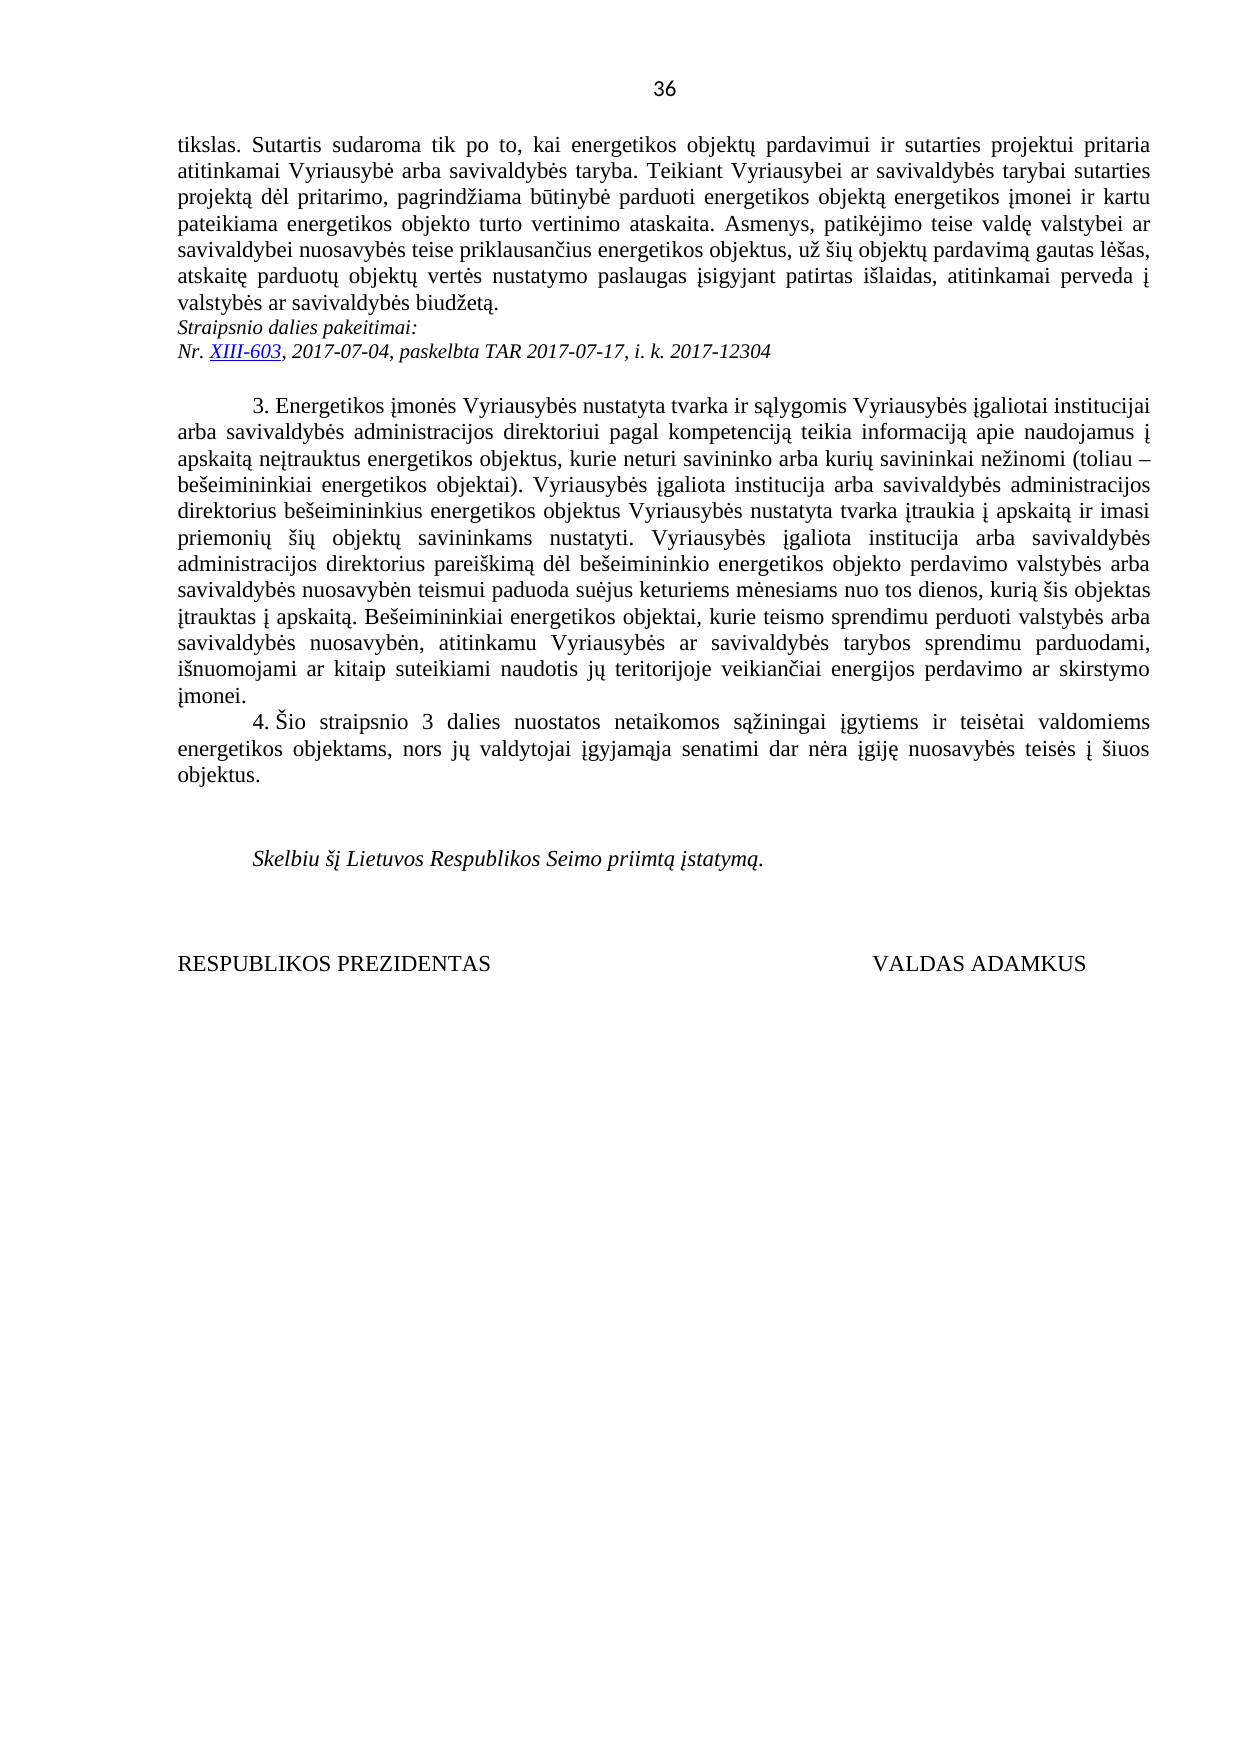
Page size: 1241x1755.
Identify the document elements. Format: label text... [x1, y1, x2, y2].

text Skelbiu šį Lietuvos Respublikos Seimo priimtą įstatymą. [177, 845, 1152, 871]
text RESPUBLIKOS PREZIDENTAS VALDAS ADAMKUS [177, 950, 1152, 977]
text tikslas. Sutartis sudaroma tik po to, kai energetikos objektų pardavimui ir sutarties projektui pritaria atitinkamai Vyriausybė arba savivaldybės taryba. Teikiant Vyriausybei ar savivaldybės tarybai sutarties projektą dėl pritarimo, pagrindžiama būtinybė parduoti energetikos objektą energetikos įmonei ir kartu pateikiama energetikos objekto turto vertinimo ataskaita. Asmenys, patikėjimo teise valdę valstybei ar savivaldybei nuosavybės teise priklausančius energetikos objektus, už šių objektų pardavimą gautas lėšas, atskaitę parduotų objektų vertės nustatymo paslaugas įsigyjant patirtas išlaidas, atitinkamai perveda į valstybės ar savivaldybės biudžetą. [177, 131, 1152, 315]
text Nr. XIII-603, 2017-07-04, paskelbta TAR 2017-07-17, i. k. 2017-12304 [177, 339, 1152, 363]
text Straipsnio dalies pakeitimai: [177, 315, 1152, 339]
text 3. Energetikos įmonės Vyriausybės nustatyta tvarka ir sąlygomis Vyriausybės įgaliotai institucijai arba savivaldybės administracijos direktoriui pagal kompetenciją teikia informaciją apie naudojamus į apskaitą neįtrauktus energetikos objektus, kurie neturi savininko arba kurių savininkai nežinomi (toliau – bešeimininkiai energetikos objektai). Vyriausybės įgaliota institucija arba savivaldybės administracijos direktorius bešeimininkius energetikos objektus Vyriausybės nustatyta tvarka įtraukia į apskaitą ir imasi priemonių šių objektų savininkams nustatyti. Vyriausybės įgaliota institucija arba savivaldybės administracijos direktorius pareiškimą dėl bešeimininkio energetikos objekto perdavimo valstybės arba savivaldybės nuosavybėn teismui paduoda suėjus keturiems mėnesiams nuo tos dienos, kurią šis objektas įtrauktas į apskaitą. Bešeimininkiai energetikos objektai, kurie teismo sprendimu perduoti valstybės arba savivaldybės nuosavybėn, atitinkamu Vyriausybės ar savivaldybės tarybos sprendimu parduodami, išnuomojami ar kitaip suteikiami naudotis jų teritorijoje veikiančiai energijos perdavimo ar skirstymo įmonei. [177, 392, 1152, 708]
text 4. Šio straipsnio 3 dalies nuostatos netaikomos sąžiningai įgytiems ir teisėtai valdomiems energetikos objektams, nors jų valdytojai įgyjamąja senatimi dar nėra įgiję nuosavybės teisės į šiuos objektus. [177, 708, 1152, 787]
